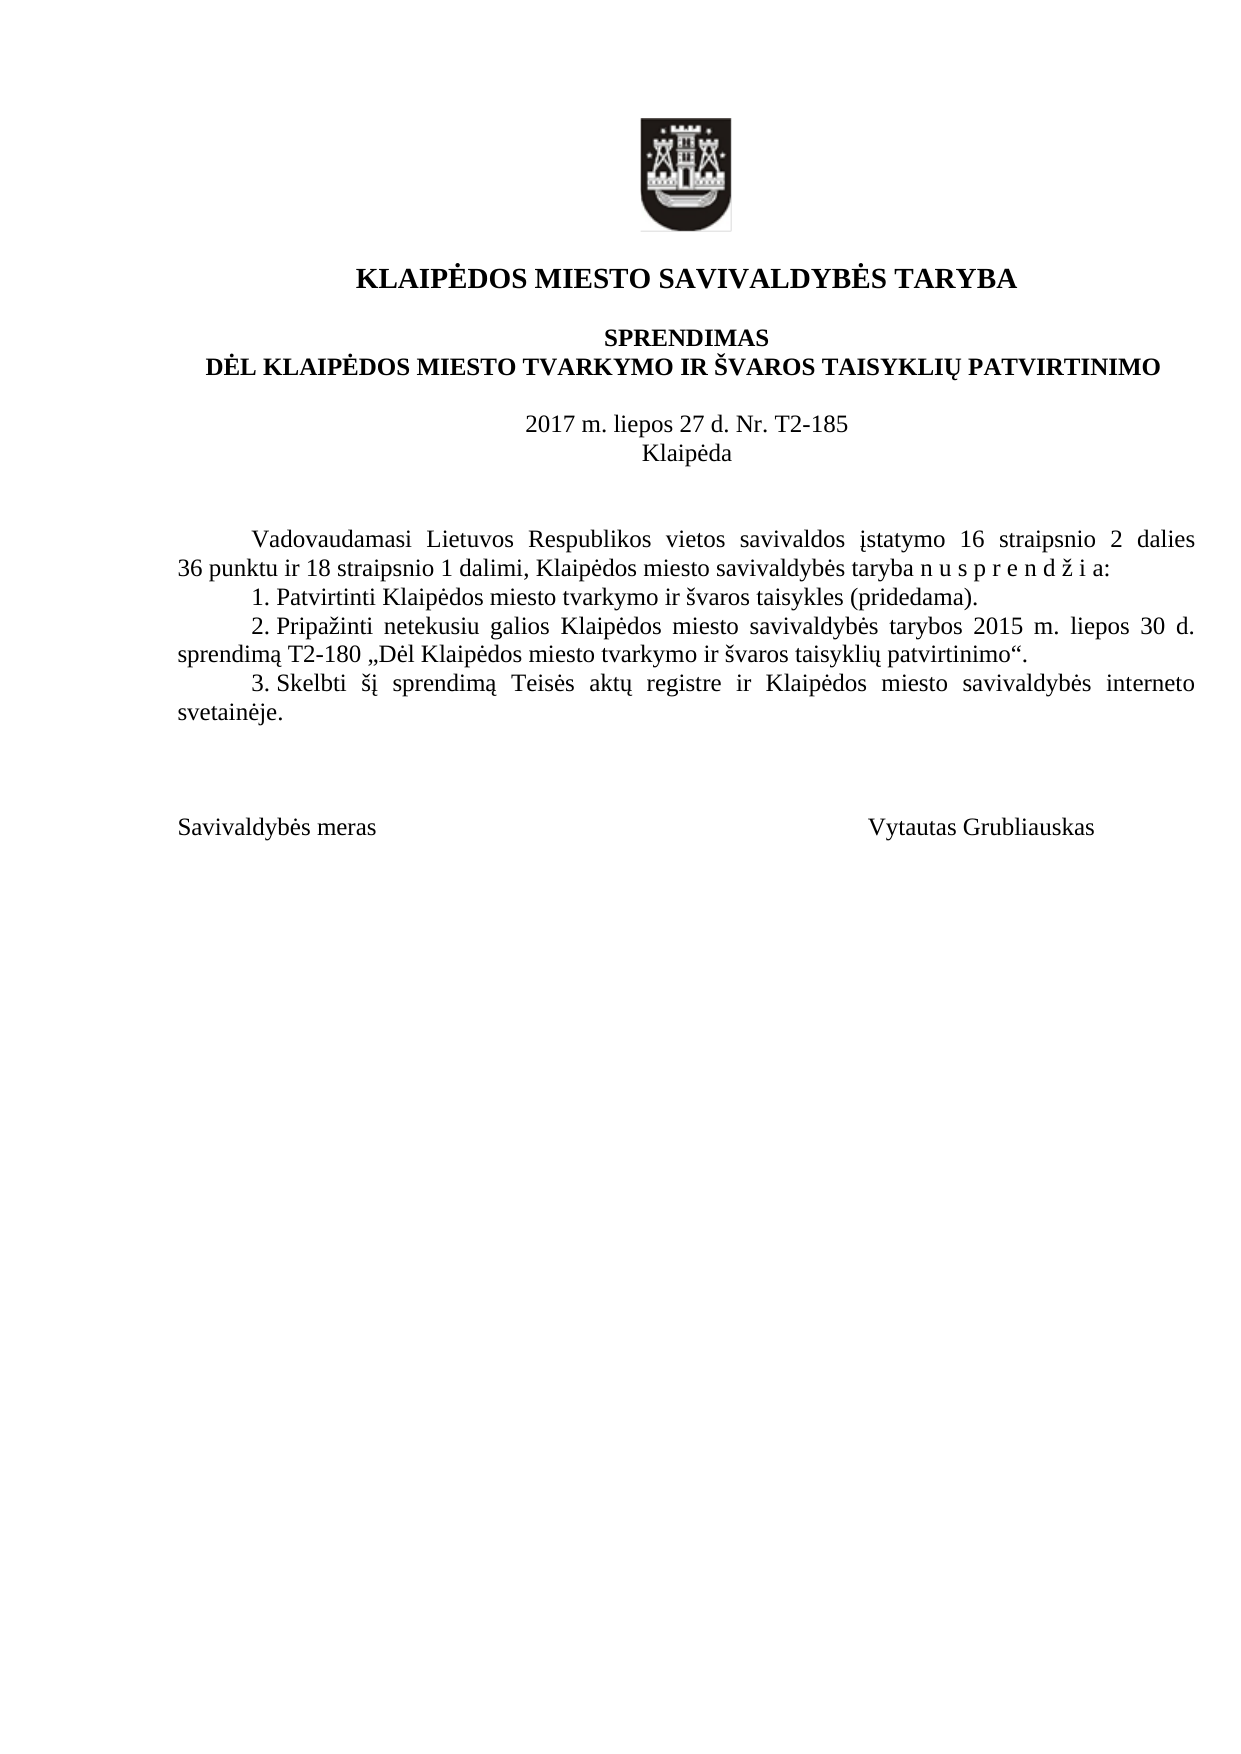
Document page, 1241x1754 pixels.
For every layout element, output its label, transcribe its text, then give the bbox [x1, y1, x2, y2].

text 1. Patvirtinti Klaipėdos miesto tvarkymo ir švaros taisykles (pridedama). [177, 582, 1196, 611]
text Vadovaudamasi Lietuvos Respublikos vietos savivaldos įstatymo 16 straipsnio 2 dalies 36 punktu ir 18 straipsnio 1 dalimi, Klaipėdos miesto savivaldybės taryba nusprendžia: [177, 524, 1196, 582]
text 2. Pripažinti netekusiu galios Klaipėdos miesto savivaldybės tarybos 2015 m. liepos 30 d. sprendimą T2-180 „Dėl Klaipėdos miesto tvarkymo ir švaros taisyklių patvirtinimo“. [177, 611, 1196, 668]
text KLAIPĖDOS MIESTO SAVIVALDYBĖS TARYBA [177, 261, 1196, 294]
text 3. Skelbti šį sprendimą Teisės aktų registre ir Klaipėdos miesto savivaldybės interneto svetainėje. [177, 668, 1196, 726]
text 2017 m. liepos 27 d. Nr. T2-185 [177, 409, 1196, 438]
text Savivaldybės meras Vytautas Grubliauskas [177, 812, 1196, 841]
text SPRENDIMAS [177, 323, 1196, 352]
text Klaipėda [177, 438, 1196, 467]
text DĖL KLAIPĖDOS MIESTO TVARKYMO IR ŠVAROS TAISYKLIŲ PATVIRTINIMO [177, 352, 1196, 381]
